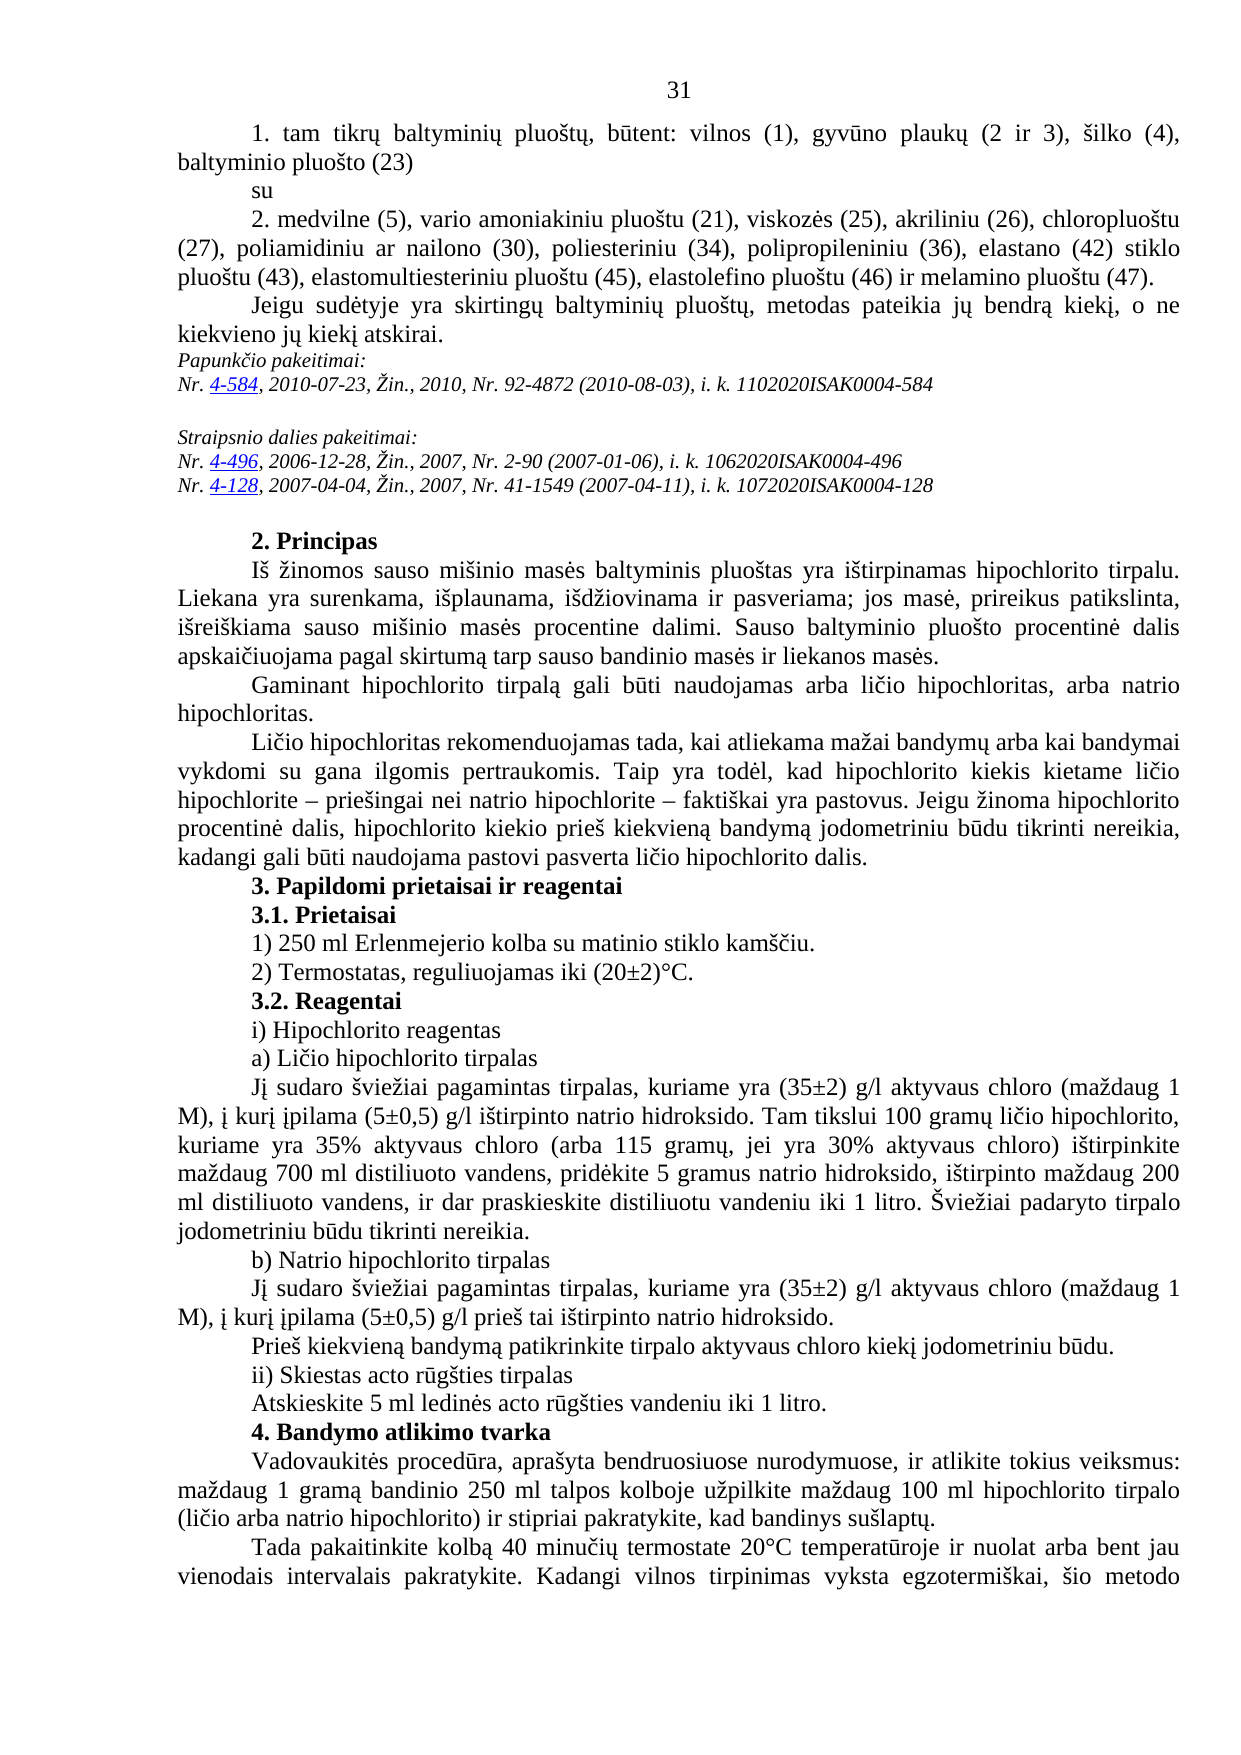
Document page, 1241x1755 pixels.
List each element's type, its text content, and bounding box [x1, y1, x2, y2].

text 3.2. Reagentai [177, 986, 1181, 1015]
text Ličio hipochloritas rekomenduojamas tada, kai atliekama mažai bandymų arba kai bandymai vykdomi su gana ilgomis pertraukomis. Taip yra todėl, kad hipochlorito kiekis kietame ličio hipochlorite – priešingai nei natrio hipochlorite – faktiškai yra pastovus. Jeigu žinoma hipochlorito procentinė dalis, hipochlorito kiekio prieš kiekvieną bandymą jodometriniu būdu tikrinti nereikia, kadangi gali būti naudojama pastovi pasverta ličio hipochlorito dalis. [177, 727, 1181, 871]
text ii) Skiestas acto rūgšties tirpalas [177, 1360, 1181, 1388]
text Gaminant hipochlorito tirpalą gali būti naudojamas arba ličio hipochloritas, arba natrio hipochloritas. [177, 670, 1181, 727]
text Prieš kiekvieną bandymą patikrinkite tirpalo aktyvaus chloro kiekį jodometriniu būdu. [177, 1331, 1181, 1360]
text 2. medvilne (5), vario amoniakiniu pluoštu (21), viskozės (25), akriliniu (26), chloropluoštu (27), poliamidiniu ar nailono (30), poliesteriniu (34), polipropileniniu (36), elastano (42) stiklo pluoštu (43), elastomultiesteriniu pluoštu (45), elastolefino pluoštu (46) ir melamino pluoštu (47). [177, 204, 1181, 291]
text Jeigu sudėtyje yra skirtingų baltyminių pluoštų, metodas pateikia jų bendrą kiekį, o ne kiekvieno jų kiekį atskirai. [177, 291, 1181, 348]
text Papunkčio pakeitimai: [177, 348, 1181, 372]
text Iš žinomos sauso mišinio masės baltyminis pluoštas yra ištirpinamas hipochlorito tirpalu. Liekana yra surenkama, išplaunama, išdžiovinama ir pasveriama; jos masė, prireikus patikslinta, išreiškiama sauso mišinio masės procentine dalimi. Sauso baltyminio pluošto procentinė dalis apskaičiuojama pagal skirtumą tarp sauso bandinio masės ir liekanos masės. [177, 555, 1181, 670]
text Vadovaukitės procedūra, aprašyta bendruosiuose nurodymuose, ir atlikite tokius veiksmus: maždaug 1 gramą bandinio 250 ml talpos kolboje užpilkite maždaug 100 ml hipochlorito tirpalo (ličio arba natrio hipochlorito) ir stipriai pakratykite, kad bandinys sušlaptų. [177, 1446, 1181, 1532]
text Atskieskite 5 ml ledinės acto rūgšties vandeniu iki 1 litro. [177, 1388, 1181, 1417]
text Nr. 4-584, 2010-07-23, Žin., 2010, Nr. 92-4872 (2010-08-03), i. k. 1102020ISAK0004-584 [177, 372, 1181, 396]
text 3.1. Prietaisai [177, 900, 1181, 928]
text 3. Papildomi prietaisai ir reagentai [177, 871, 1181, 900]
text 4. Bandymo atlikimo tvarka [177, 1417, 1181, 1446]
text i) Hipochlorito reagentas [177, 1015, 1181, 1043]
text 1) 250 ml Erlenmejerio kolba su matinio stiklo kamščiu. [177, 928, 1181, 957]
text Nr. 4-128, 2007-04-04, Žin., 2007, Nr. 41-1549 (2007-04-11), i. k. 1072020ISAK0004-128 [177, 473, 1181, 497]
text a) Ličio hipochlorito tirpalas [177, 1043, 1181, 1072]
text su [177, 176, 1181, 204]
text Jį sudaro šviežiai pagamintas tirpalas, kuriame yra (35±2) g/l aktyvaus chloro (maždaug 1 M), į kurį įpilama (5±0,5) g/l prieš tai ištirpinto natrio hidroksido. [177, 1273, 1181, 1331]
text 2. Principas [177, 526, 1181, 555]
text Jį sudaro šviežiai pagamintas tirpalas, kuriame yra (35±2) g/l aktyvaus chloro (maždaug 1 M), į kurį įpilama (5±0,5) g/l ištirpinto natrio hidroksido. Tam tikslui 100 gramų ličio hipochlorito, kuriame yra 35% aktyvaus chloro (arba 115 gramų, jei yra 30% aktyvaus chloro) ištirpinkite maždaug 700 ml distiliuoto vandens, pridėkite 5 gramus natrio hidroksido, ištirpinto maždaug 200 ml distiliuoto vandens, ir dar praskieskite distiliuotu vandeniu iki 1 litro. Šviežiai padaryto tirpalo jodometriniu būdu tikrinti nereikia. [177, 1072, 1181, 1245]
text 1. tam tikrų baltyminių pluoštų, būtent: vilnos (1), gyvūno plaukų (2 ir 3), šilko (4), baltyminio pluošto (23) [177, 118, 1181, 176]
text 2) Termostatas, reguliuojamas iki (20±2)°C. [177, 957, 1181, 986]
text Straipsnio dalies pakeitimai: [177, 425, 1181, 449]
text Nr. 4-496, 2006-12-28, Žin., 2007, Nr. 2-90 (2007-01-06), i. k. 1062020ISAK0004-496 [177, 449, 1181, 473]
text b) Natrio hipochlorito tirpalas [177, 1245, 1181, 1273]
text Tada pakaitinkite kolbą 40 minučių termostate 20°C temperatūroje ir nuolat arba bent jau vienodais intervalais pakratykite. Kadangi vilnos tirpinimas vyksta egzotermiškai, šio metodo [177, 1532, 1181, 1590]
